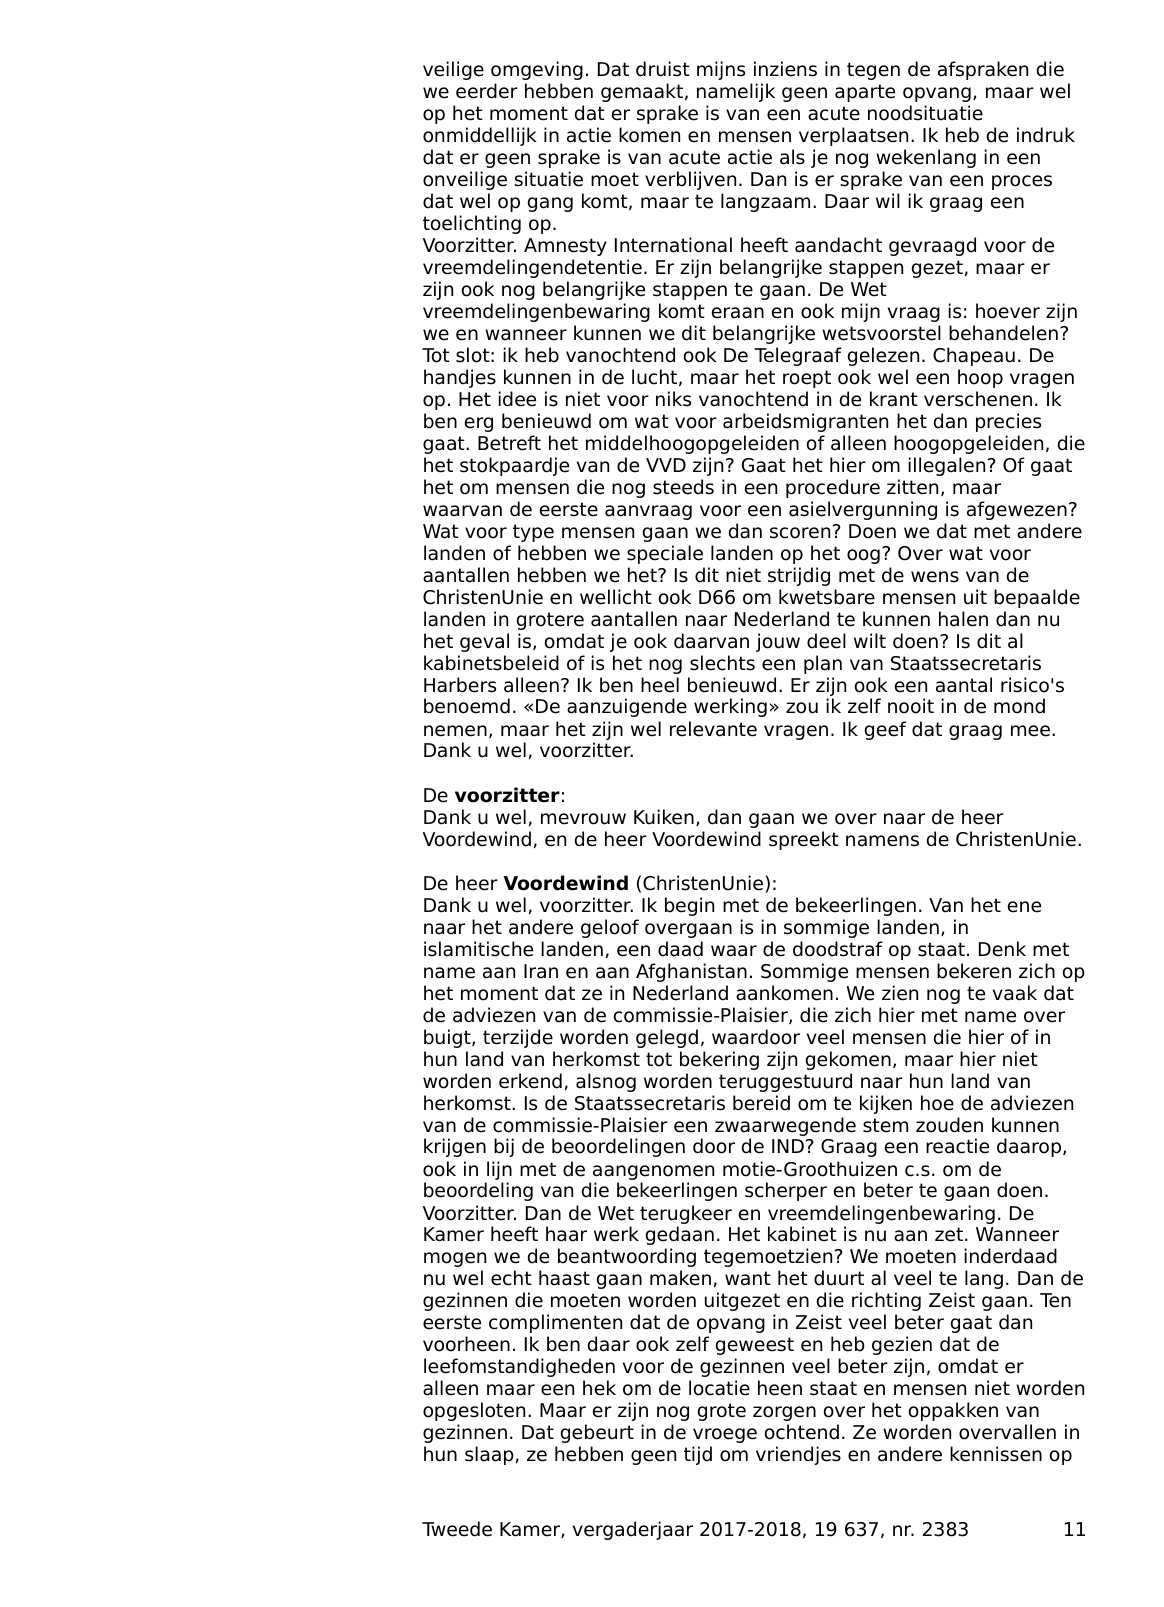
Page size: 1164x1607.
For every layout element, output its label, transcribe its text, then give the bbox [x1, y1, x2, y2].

text De heer Voordewind (ChristenUnie): [422, 873, 1087, 895]
text Voorzitter. Amnesty International heeft aandacht gevraagd voor de vreemdelingendetentie. Er zijn belangrijke stappen gezet, maar er zijn ook nog belangrijke stappen te gaan. De Wet vreemdelingenbewaring komt eraan en ook mijn vraag is: hoever zijn we en wanneer kunnen we dit belangrijke wetsvoorstel behandelen? [422, 235, 1087, 345]
text veilige omgeving. Dat druist mijns inziens in tegen de afspraken die we eerder hebben gemaakt, namelijk geen aparte opvang, maar wel op het moment dat er sprake is van een acute noodsituatie onmiddellijk in actie komen en mensen verplaatsen. Ik heb de indruk dat er geen sprake is van acute actie als je nog wekenlang in een onveilige situatie moet verblijven. Dan is er sprake van een proces dat wel op gang komt, maar te langzaam. Daar wil ik graag een toelichting op. [422, 59, 1087, 235]
text Dank u wel, mevrouw Kuiken, dan gaan we over naar de heer Voordewind, en de heer Voordewind spreekt namens de ChristenUnie. [422, 807, 1087, 851]
text Tot slot: ik heb vanochtend ook De Telegraaf gelezen. Chapeau. De handjes kunnen in de lucht, maar het roept ook wel een hoop vragen op. Het idee is niet voor niks vanochtend in de krant verschenen. Ik ben erg benieuwd om wat voor arbeidsmigranten het dan precies gaat. Betreft het middelhoogopgeleiden of alleen hoogopgeleiden, die het stokpaardje van de VVD zijn? Gaat het hier om illegalen? Of gaat het om mensen die nog steeds in een procedure zitten, maar waarvan de eerste aanvraag voor een asielvergunning is afgewezen? Wat voor type mensen gaan we dan scoren? Doen we dat met andere landen of hebben we speciale landen op het oog? Over wat voor aantallen hebben we het? Is dit niet strijdig met de wens van de ChristenUnie en wellicht ook D66 om kwetsbare mensen uit bepaalde landen in grotere aantallen naar Nederland te kunnen halen dan nu het geval is, omdat je ook daarvan jouw deel wilt doen? Is dit al kabinetsbeleid of is het nog slechts een plan van Staatssecretaris Harbers alleen? Ik ben heel benieuwd. Er zijn ook een aantal risico's benoemd. «De aanzuigende werking» zou ik zelf nooit in de mond nemen, maar het zijn wel relevante vragen. Ik geef dat graag mee. Dank u wel, voorzitter. [422, 345, 1087, 762]
text Voorzitter. Dan de Wet terugkeer en vreemdelingenbewaring. De Kamer heeft haar werk gedaan. Het kabinet is nu aan zet. Wanneer mogen we de beantwoording tegemoetzien? We moeten inderdaad nu wel echt haast gaan maken, want het duurt al veel te lang. Dan de gezinnen die moeten worden uitgezet en die richting Zeist gaan. Ten eerste complimenten dat de opvang in Zeist veel beter gaat dan voorheen. Ik ben daar ook zelf geweest en heb gezien dat de leefomstandigheden voor de gezinnen veel beter zijn, omdat er alleen maar een hek om de locatie heen staat en mensen niet worden opgesloten. Maar er zijn nog grote zorgen over het oppakken van gezinnen. Dat gebeurt in de vroege ochtend. Ze worden overvallen in hun slaap, ze hebben geen tijd om vriendjes en andere kennissen op [422, 1202, 1087, 1466]
text Dank u wel, voorzitter. Ik begin met de bekeerlingen. Van het ene naar het andere geloof overgaan is in sommige landen, in islamitische landen, een daad waar de doodstraf op staat. Denk met name aan Iran en aan Afghanistan. Sommige mensen bekeren zich op het moment dat ze in Nederland aankomen. We zien nog te vaak dat de adviezen van de commissie-Plaisier, die zich hier met name over buigt, terzijde worden gelegd, waardoor veel mensen die hier of in hun land van herkomst tot bekering zijn gekomen, maar hier niet worden erkend, alsnog worden teruggestuurd naar hun land van herkomst. Is de Staatssecretaris bereid om te kijken hoe de adviezen van de commissie-Plaisier een zwaarwegende stem zouden kunnen krijgen bij de beoordelingen door de IND? Graag een reactie daarop, ook in lijn met de aangenomen motie-Groothuizen c.s. om de beoordeling van die bekeerlingen scherper en beter te gaan doen. [422, 895, 1087, 1202]
text De voorzitter: [422, 784, 1087, 807]
